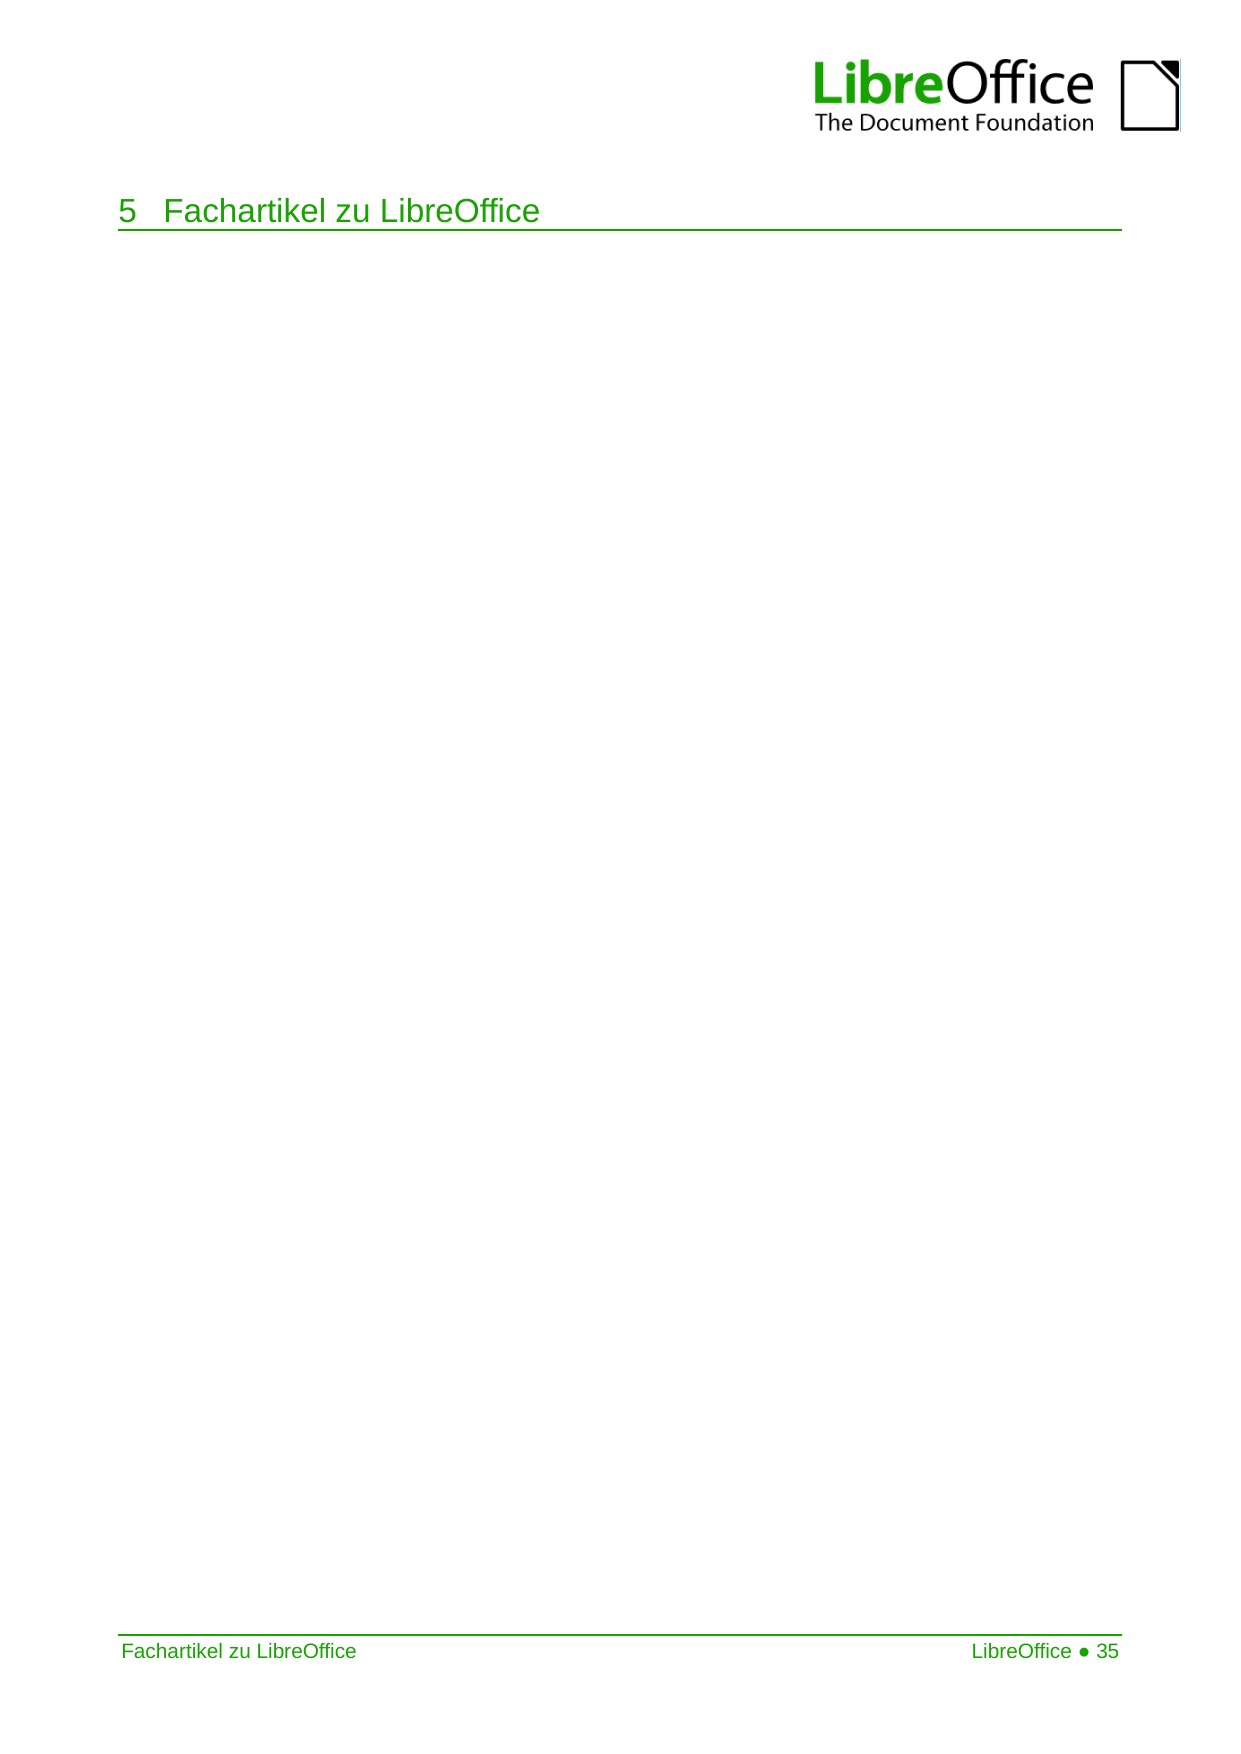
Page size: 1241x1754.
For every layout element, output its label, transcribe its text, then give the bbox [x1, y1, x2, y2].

picture [814, 59, 1181, 132]
subtitle Fachartikel zu LibreOffice [118, 170, 1122, 229]
